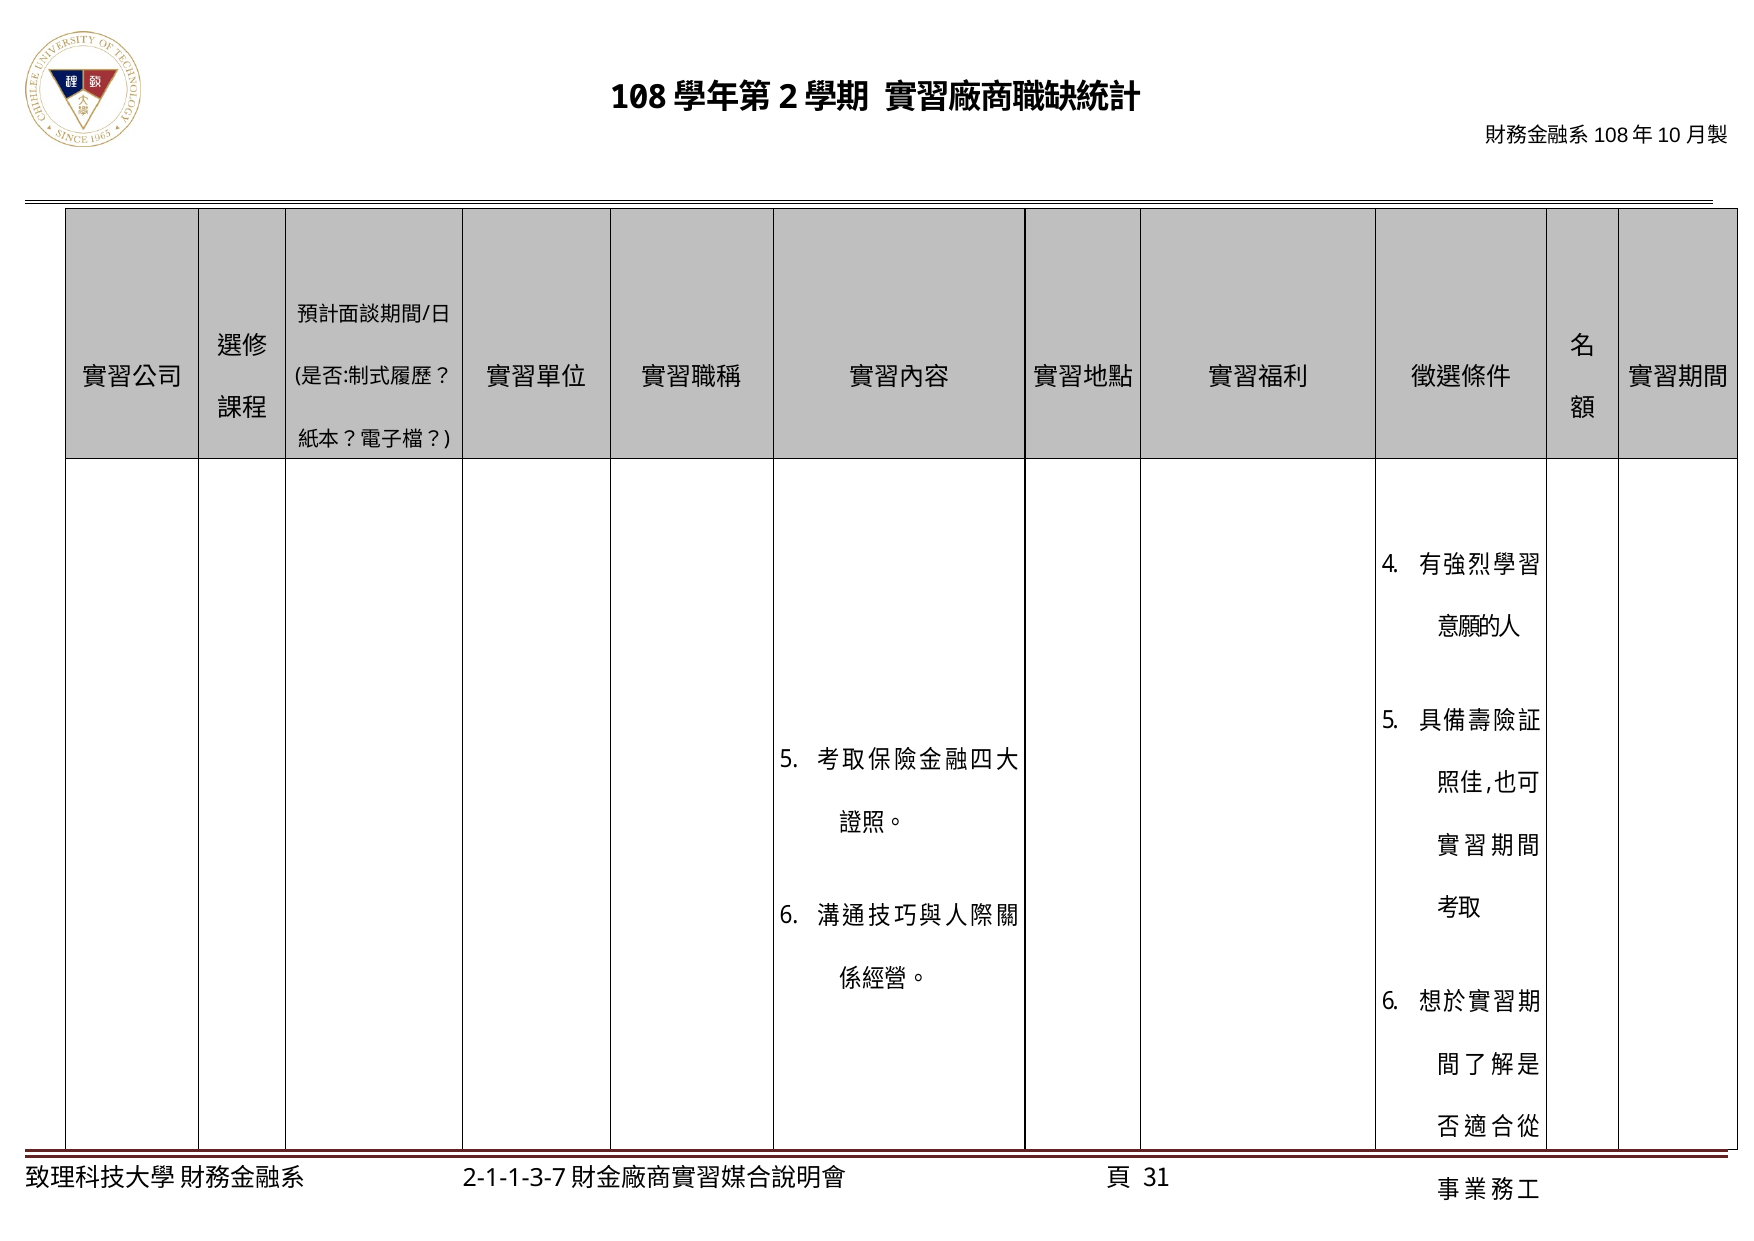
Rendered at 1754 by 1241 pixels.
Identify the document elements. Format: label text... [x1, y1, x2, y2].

table_header 徵選條件 [1376, 209, 1546, 458]
table_header 實習內容 [774, 209, 1024, 458]
table_header 預計面談期間/日 (是否:制式履歷？ 紙本？電子檔？) [286, 209, 462, 458]
table_cell [1619, 459, 1737, 1149]
table_header 實習職稱 [611, 209, 773, 458]
table_cell [66, 459, 198, 1149]
table_cell [286, 459, 462, 1149]
table_header 實習公司 [66, 209, 198, 458]
table_header 實習期間 [1619, 209, 1737, 458]
table_cell [1547, 459, 1618, 1149]
table_header 實習單位 [463, 209, 610, 458]
table_header 實習福利 [1141, 209, 1375, 458]
table_header 實習地點 [1026, 209, 1140, 458]
table_cell [199, 459, 285, 1149]
table_cell [611, 459, 773, 1149]
table_cell [1141, 459, 1375, 1149]
table_header 名額 [1547, 209, 1618, 458]
table_cell 不排斥業務工作 口條清晰，或想訓練口才 具有正義感，樂意幫助他人 有強烈學習意願的人 具備壽險証照佳,也可實習期間考取 想於實習期間了解是否適合從事業務工作 [1376, 459, 1546, 1149]
table_cell 充實保險金融專業。 強化辨識商品能力。 保單分析及財務規劃。 培養職業倫理及團隊精神。 考取保險金融四大證照。 溝通技巧與人際關係經營。 [774, 459, 1024, 1149]
table_cell [463, 459, 610, 1149]
table_cell [1026, 459, 1140, 1149]
table_header 選修課程 [199, 209, 285, 458]
